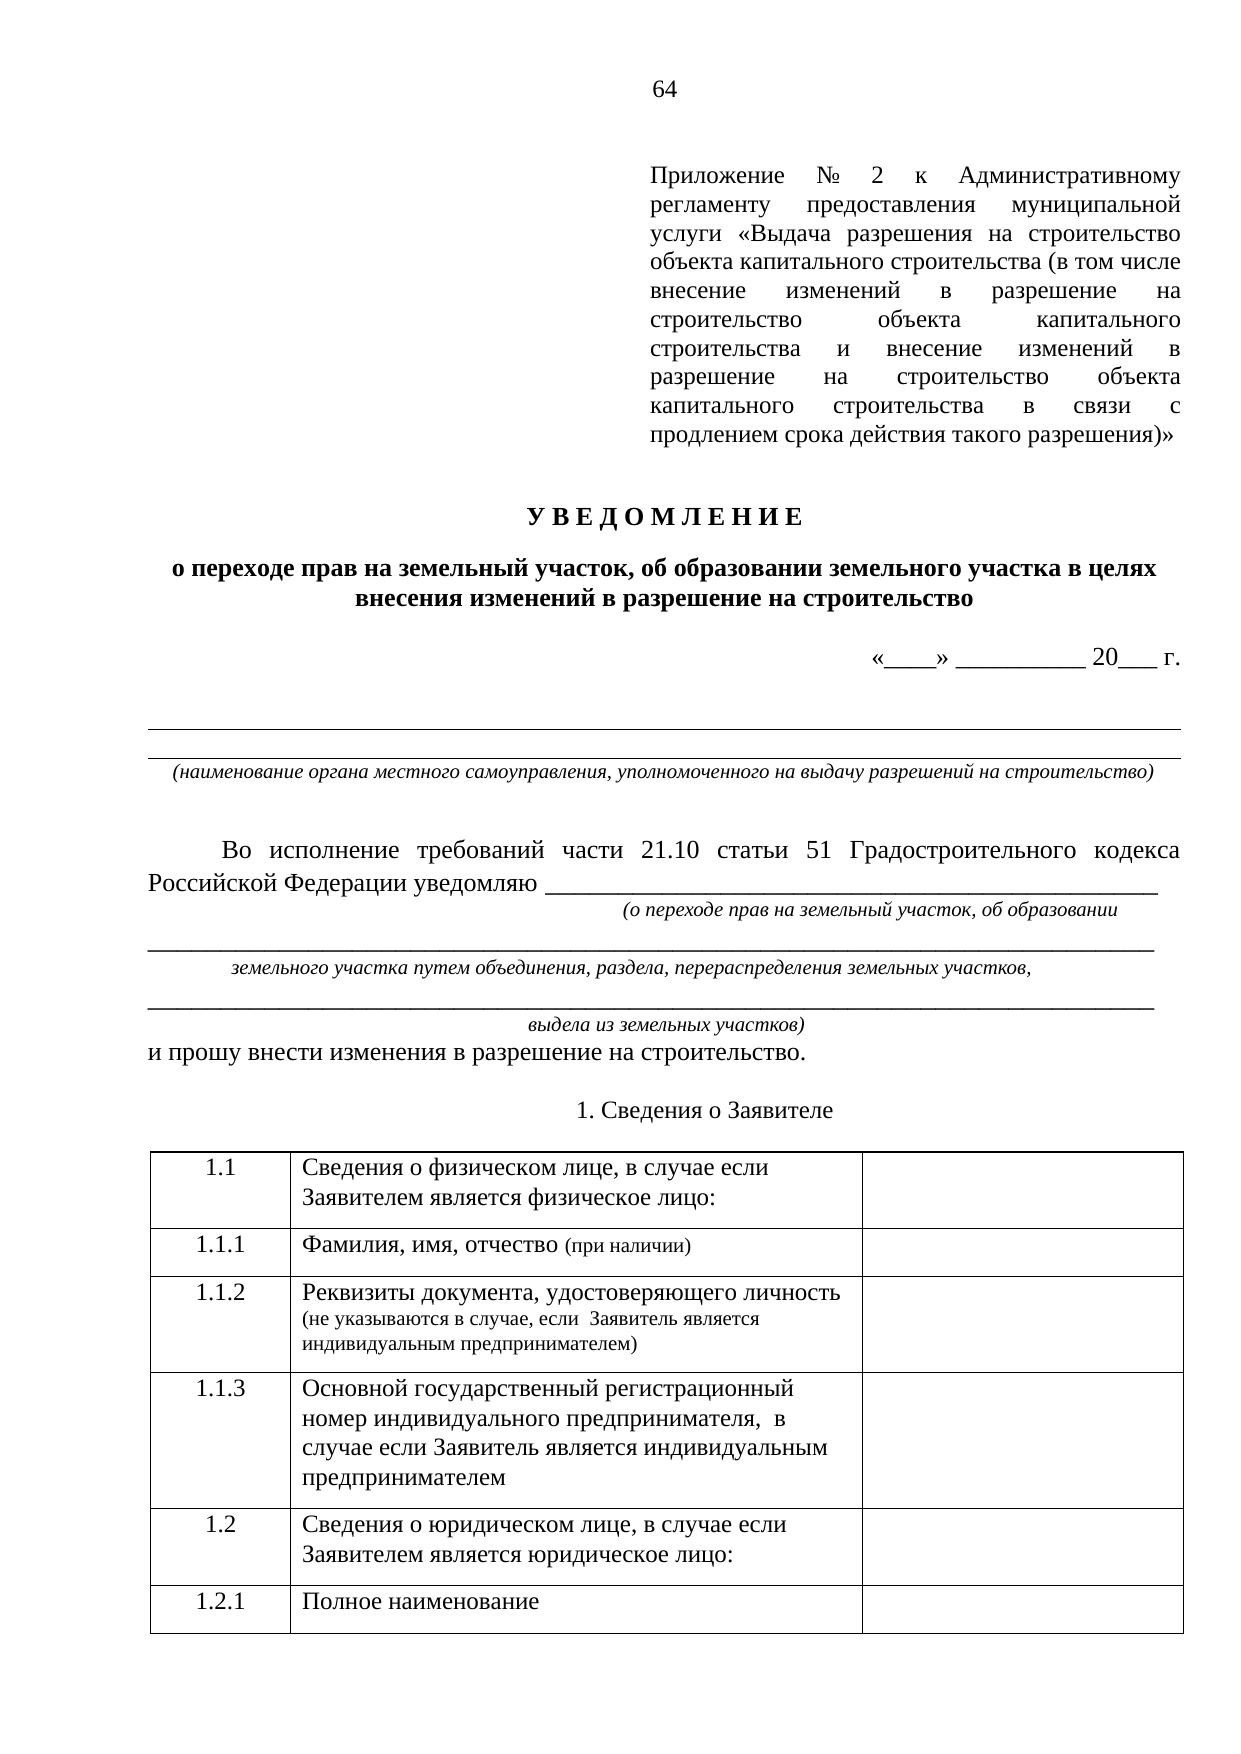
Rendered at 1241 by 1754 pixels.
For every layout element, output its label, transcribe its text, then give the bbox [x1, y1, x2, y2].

table_cell Реквизиты документа, удостоверяющего личность (не указываются в случае, если Заявитель является индивидуальным предпринимателем) [291, 1277, 862, 1372]
table_cell [863, 1373, 1183, 1508]
text земельного участка путем объединения, раздела, перераспределения земельных участков, [148, 955, 1181, 979]
table_cell [863, 1509, 1183, 1585]
text _____________________________________________________________________ [148, 921, 1181, 955]
table_cell Полное наименование [291, 1586, 862, 1632]
table_cell Фамилия, имя, отчество (при наличии) [291, 1229, 862, 1276]
table_cell 1.1 [151, 1153, 290, 1228]
table_cell [863, 1153, 1183, 1228]
table_header 1. Сведения о Заявителе [150, 1095, 1184, 1151]
table_cell 1.1.2 [151, 1277, 290, 1372]
text Приложение № 2 к Административному регламенту предоставления муниципальной услуги «Выдача разрешения на строительство объекта капитального строительства (в том числе внесение изменений в разрешение на строительство объекта капитального строительства и внесение изменений в разрешение на строительство объекта капитального строительства в связи с продлением срока действия такого разрешения)» [650, 160, 1181, 448]
table_header [148, 671, 1181, 728]
table_cell Основной государственный регистрационный номер индивидуального предпринимателя, в случае если Заявитель является индивидуальным предпринимателем [291, 1373, 862, 1508]
table_cell [863, 1277, 1183, 1372]
table_cell 1.2.1 [151, 1586, 290, 1632]
text У В Е Д О М Л Е Н И Е [148, 501, 1181, 531]
text о переходе прав на земельный участок, об образовании земельного участка в целях внесения изменений в разрешение на строительство [148, 552, 1181, 612]
text выдела из земельных участков) [148, 1012, 1181, 1036]
table_cell 1.1.1 [151, 1229, 290, 1276]
table_cell 1.1.3 [151, 1373, 290, 1508]
text «____» __________ 20___ г. [148, 641, 1181, 671]
text _____________________________________________________________________ [148, 979, 1181, 1012]
table_cell Сведения о физическом лице, в случае если Заявителем является физическое лицо: [291, 1153, 862, 1228]
table_cell [863, 1229, 1183, 1276]
table_cell [148, 730, 1181, 758]
text Во исполнение требований части 21.10 статьи 51 Градостроительного кодекса Российской Федерации уведомляю __________________________________________ [148, 834, 1181, 897]
text (о переходе прав на земельный участок, об образовании [148, 897, 1181, 921]
table_cell Сведения о юридическом лице, в случае если Заявителем является юридическое лицо: [291, 1509, 862, 1585]
text и прошу внести изменения в разрешение на строительство. [148, 1036, 1181, 1066]
table_cell 1.2 [151, 1509, 290, 1585]
table_cell (наименование органа местного самоуправления, уполномоченного на выдачу разрешений на строительство) [148, 759, 1181, 805]
table_cell [863, 1586, 1183, 1632]
